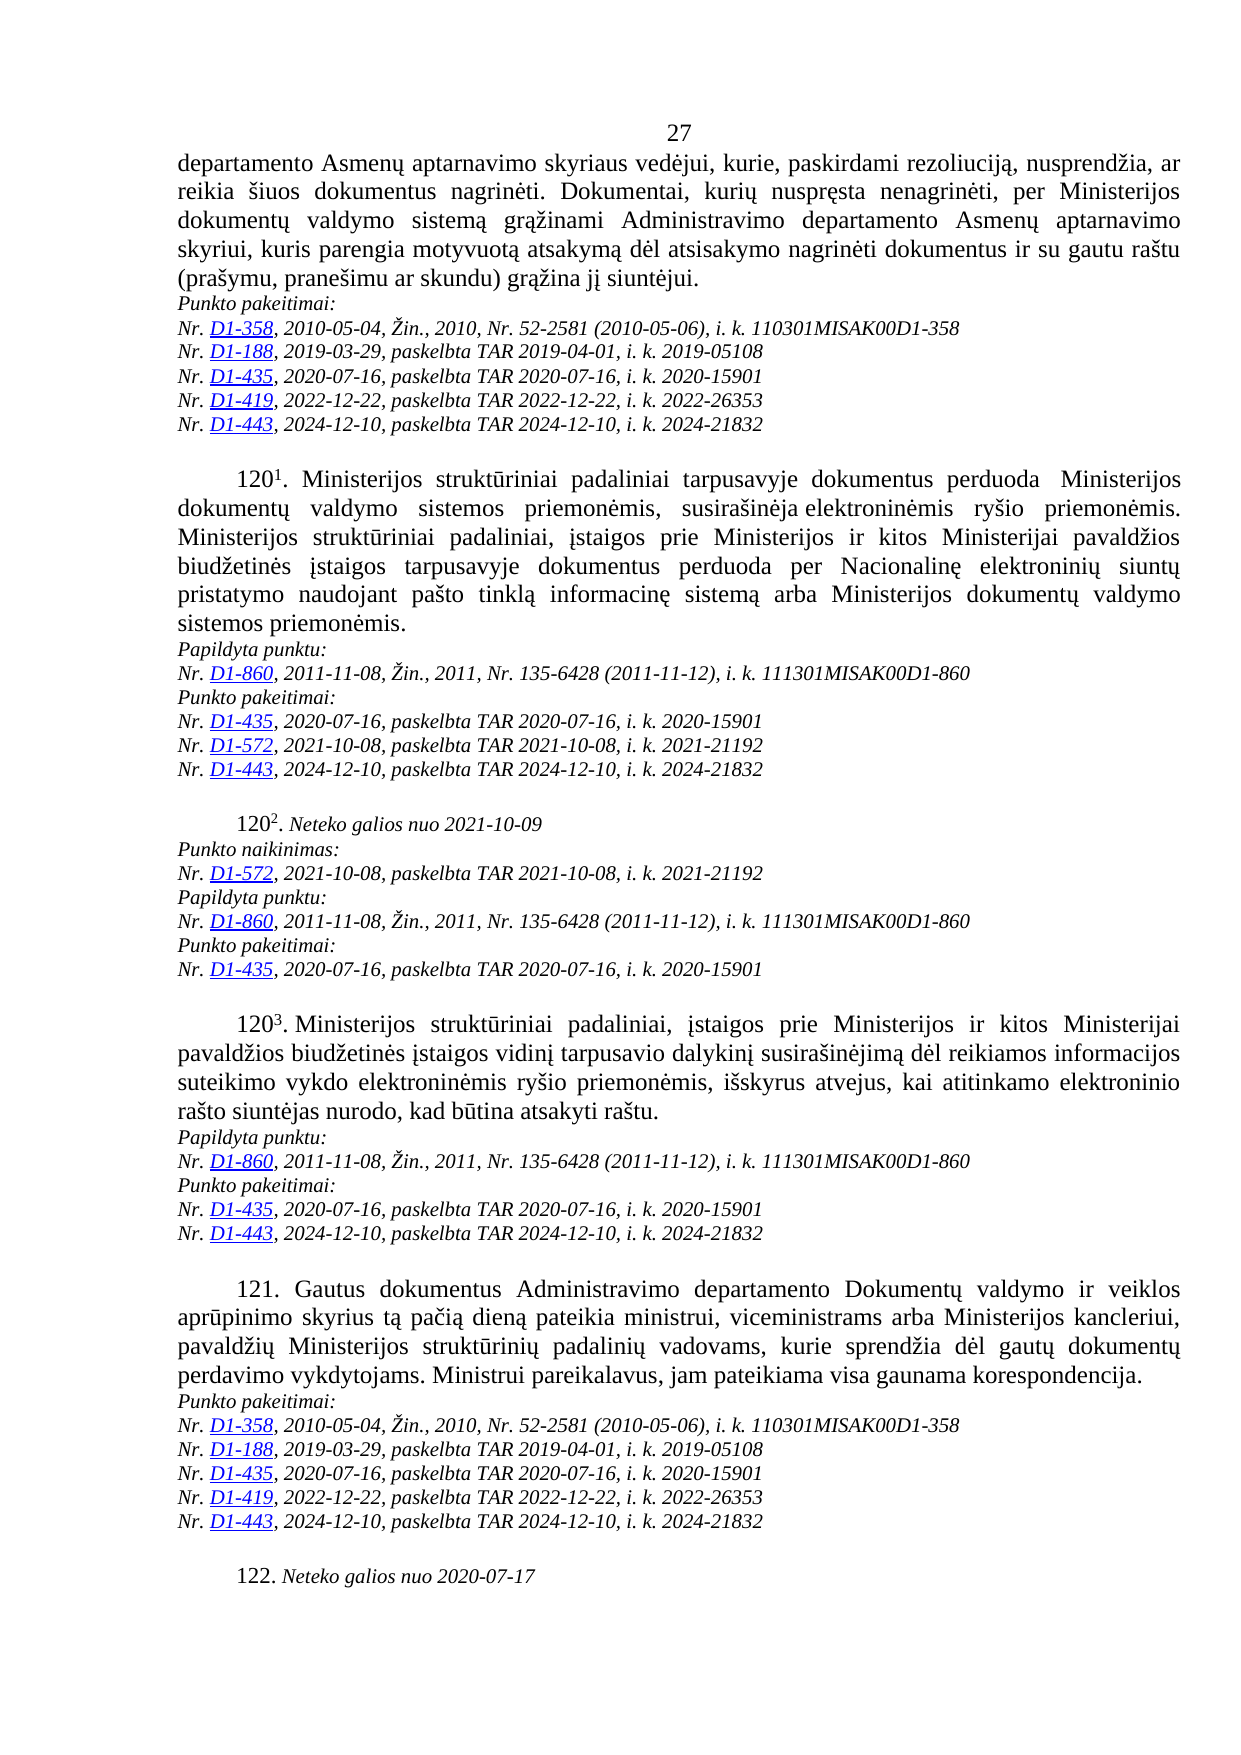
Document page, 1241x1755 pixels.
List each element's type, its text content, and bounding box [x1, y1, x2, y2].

text Nr. D1-443, 2024-12-10, paskelbta TAR 2024-12-10, i. k. 2024-21832 [177, 757, 1181, 781]
text Nr. D1-443, 2024-12-10, paskelbta TAR 2024-12-10, i. k. 2024-21832 [177, 412, 1181, 436]
text Punkto pakeitimai: [177, 685, 1181, 709]
text Nr. D1-435, 2020-07-16, paskelbta TAR 2020-07-16, i. k. 2020-15901 [177, 957, 1181, 981]
text Papildyta punktu: [177, 1124, 1181, 1149]
text Punkto pakeitimai: [177, 291, 1181, 315]
text Nr. D1-435, 2020-07-16, paskelbta TAR 2020-07-16, i. k. 2020-15901 [177, 1461, 1181, 1485]
text Nr. D1-188, 2019-03-29, paskelbta TAR 2019-04-01, i. k. 2019-05108 [177, 1437, 1181, 1461]
text Punkto pakeitimai: [177, 933, 1181, 957]
text Nr. D1-435, 2020-07-16, paskelbta TAR 2020-07-16, i. k. 2020-15901 [177, 1197, 1181, 1221]
text 1202. Neteko galios nuo 2021-10-09 [177, 810, 1181, 836]
text Nr. D1-572, 2021-10-08, paskelbta TAR 2021-10-08, i. k. 2021-21192 [177, 733, 1181, 757]
text Punkto naikinimas: [177, 836, 1181, 861]
text Nr. D1-188, 2019-03-29, paskelbta TAR 2019-04-01, i. k. 2019-05108 [177, 339, 1181, 363]
text Nr. D1-860, 2011-11-08, Žin., 2011, Nr. 135-6428 (2011-11-12), i. k. 111301MISAK00D1-860 [177, 661, 1181, 685]
text Nr. D1-860, 2011-11-08, Žin., 2011, Nr. 135-6428 (2011-11-12), i. k. 111301MISAK00D1-860 [177, 909, 1181, 933]
text Nr. D1-435, 2020-07-16, paskelbta TAR 2020-07-16, i. k. 2020-15901 [177, 709, 1181, 733]
text Papildyta punktu: [177, 637, 1181, 661]
text Nr. D1-419, 2022-12-22, paskelbta TAR 2022-12-22, i. k. 2022-26353 [177, 1485, 1181, 1509]
text Nr. D1-419, 2022-12-22, paskelbta TAR 2022-12-22, i. k. 2022-26353 [177, 388, 1181, 412]
text departamento Asmenų aptarnavimo skyriaus vedėjui, kurie, paskirdami rezoliuciją, nusprendžia, ar reikia šiuos dokumentus nagrinėti. Dokumentai, kurių nuspręsta nenagrinėti, per Ministerijos dokumentų valdymo sistemą grąžinami Administravimo departamento Asmenų aptarnavimo skyriui, kuris parengia motyvuotą atsakymą dėl atsisakymo nagrinėti dokumentus ir su gautu raštu (prašymu, pranešimu ar skundu) grąžina jį siuntėjui. [177, 148, 1181, 291]
text Nr. D1-435, 2020-07-16, paskelbta TAR 2020-07-16, i. k. 2020-15901 [177, 363, 1181, 388]
text 121. Gautus dokumentus Administravimo departamento Dokumentų valdymo ir veiklos aprūpinimo skyrius tą pačią dieną pateikia ministrui, viceministrams arba Ministerijos kancleriui, pavaldžių Ministerijos struktūrinių padalinių vadovams, kurie sprendžia dėl gautų dokumentų perdavimo vykdytojams. Ministrui pareikalavus, jam pateikiama visa gaunama korespondencija. [177, 1274, 1181, 1389]
text Papildyta punktu: [177, 884, 1181, 909]
text Nr. D1-860, 2011-11-08, Žin., 2011, Nr. 135-6428 (2011-11-12), i. k. 111301MISAK00D1-860 [177, 1149, 1181, 1173]
text Nr. D1-443, 2024-12-10, paskelbta TAR 2024-12-10, i. k. 2024-21832 [177, 1509, 1181, 1533]
text Nr. D1-358, 2010-05-04, Žin., 2010, Nr. 52-2581 (2010-05-06), i. k. 110301MISAK00D1-358 [177, 1413, 1181, 1437]
text Nr. D1-443, 2024-12-10, paskelbta TAR 2024-12-10, i. k. 2024-21832 [177, 1221, 1181, 1245]
text Punkto pakeitimai: [177, 1173, 1181, 1197]
text Nr. D1-572, 2021-10-08, paskelbta TAR 2021-10-08, i. k. 2021-21192 [177, 861, 1181, 884]
text 1203. Ministerijos struktūriniai padaliniai, įstaigos prie Ministerijos ir kitos Ministerijai pavaldžios biudžetinės įstaigos vidinį tarpusavio dalykinį susirašinėjimą dėl reikiamos informacijos suteikimo vykdo elektroninėmis ryšio priemonėmis, išskyrus atvejus, kai atitinkamo elektroninio rašto siuntėjas nurodo, kad būtina atsakyti raštu. [177, 1009, 1181, 1124]
text Nr. D1-358, 2010-05-04, Žin., 2010, Nr. 52-2581 (2010-05-06), i. k. 110301MISAK00D1-358 [177, 315, 1181, 339]
text 1201. Ministerijos struktūriniai padaliniai tarpusavyje dokumentus perduoda Ministerijos dokumentų valdymo sistemos priemonėmis, susirašinėja elektroninėmis ryšio priemonėmis. Ministerijos struktūriniai padaliniai, įstaigos prie Ministerijos ir kitos Ministerijai pavaldžios biudžetinės įstaigos tarpusavyje dokumentus perduoda per Nacionalinę elektroninių siuntų pristatymo naudojant pašto tinklą informacinę sistemą arba Ministerijos dokumentų valdymo sistemos priemonėmis. [177, 464, 1181, 637]
text Punkto pakeitimai: [177, 1389, 1181, 1413]
text 122. Neteko galios nuo 2020-07-17 [177, 1562, 1181, 1588]
